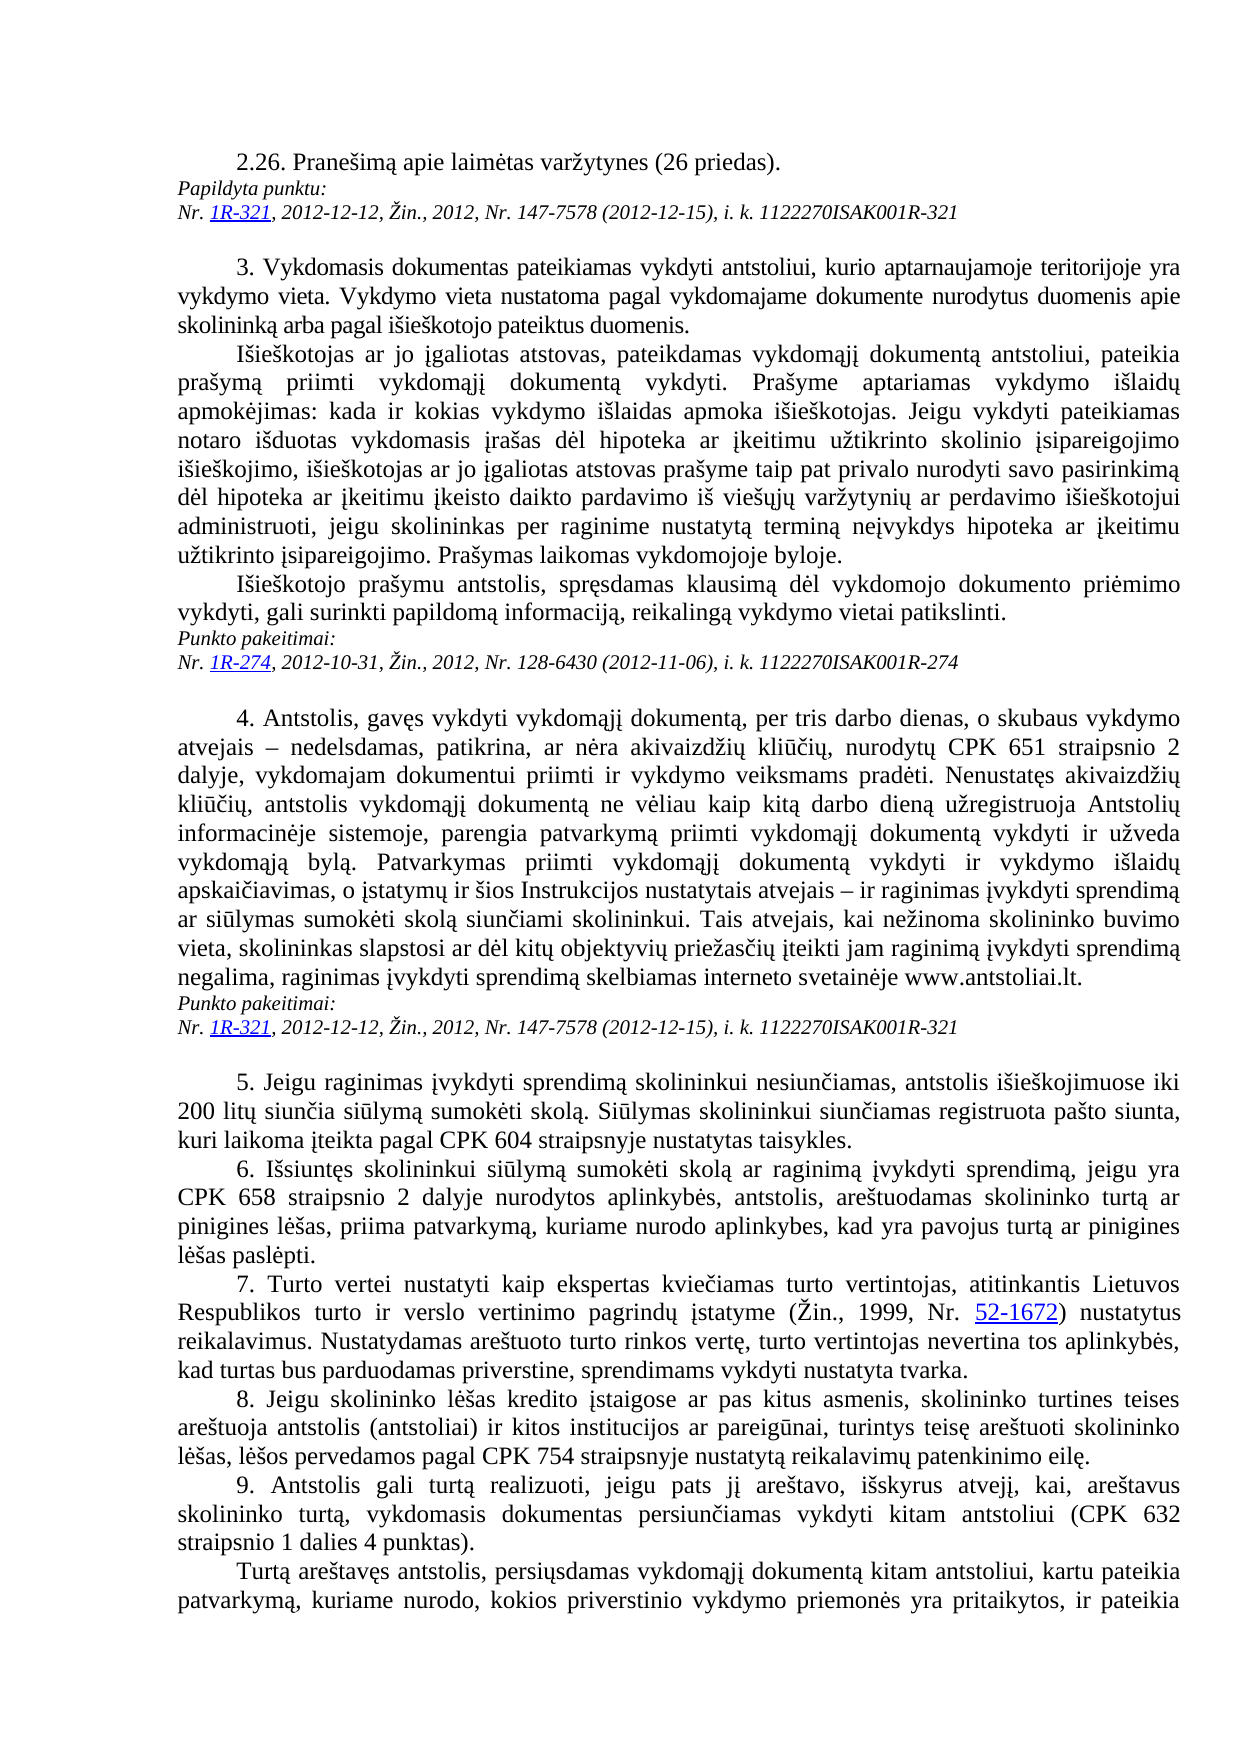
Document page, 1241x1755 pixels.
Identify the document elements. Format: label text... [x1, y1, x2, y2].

text 3. Vykdomasis dokumentas pateikiamas vykdyti antstoliui, kurio aptarnaujamoje teritorijoje yra vykdymo vieta. Vykdymo vieta nustatoma pagal vykdomajame dokumente nurodytus duomenis apie skolininką arba pagal išieškotojo pateiktus duomenis. [177, 252, 1181, 339]
text 6. Išsiuntęs skolininkui siūlymą sumokėti skolą ar raginimą įvykdyti sprendimą, jeigu yra CPK 658 straipsnio 2 dalyje nurodytos aplinkybės, antstolis, areštuodamas skolininko turtą ar pinigines lėšas, priima patvarkymą, kuriame nurodo aplinkybes, kad yra pavojus turtą ar pinigines lėšas paslėpti. [177, 1154, 1181, 1269]
text 7. Turto vertei nustatyti kaip ekspertas kviečiamas turto vertintojas, atitinkantis Lietuvos Respublikos turto ir verslo vertinimo pagrindų įstatyme (Žin., 1999, Nr. 52-1672) nustatytus reikalavimus. Nustatydamas areštuoto turto rinkos vertę, turto vertintojas nevertina tos aplinkybės, kad turtas bus parduodamas priverstine, sprendimams vykdyti nustatyta tvarka. [177, 1269, 1181, 1384]
text Turtą areštavęs antstolis, persiųsdamas vykdomąjį dokumentą kitam antstoliui, kartu pateikia patvarkymą, kuriame nurodo, kokios priverstinio vykdymo priemonės yra pritaikytos, ir pateikia [177, 1556, 1181, 1614]
text 5. Jeigu raginimas įvykdyti sprendimą skolininkui nesiunčiamas, antstolis išieškojimuose iki 200 litų siunčia siūlymą sumokėti skolą. Siūlymas skolininkui siunčiamas registruota pašto siunta, kuri laikoma įteikta pagal CPK 604 straipsnyje nustatytas taisykles. [177, 1067, 1181, 1154]
text Punkto pakeitimai: [177, 626, 1181, 650]
text Išieškotojas ar jo įgaliotas atstovas, pateikdamas vykdomąjį dokumentą antstoliui, pateikia prašymą priimti vykdomąjį dokumentą vykdyti. Prašyme aptariamas vykdymo išlaidų apmokėjimas: kada ir kokias vykdymo išlaidas apmoka išieškotojas. Jeigu vykdyti pateikiamas notaro išduotas vykdomasis įrašas dėl hipoteka ar įkeitimu užtikrinto skolinio įsipareigojimo išieškojimo, išieškotojas ar jo įgaliotas atstovas prašyme taip pat privalo nurodyti savo pasirinkimą dėl hipoteka ar įkeitimu įkeisto daikto pardavimo iš viešųjų varžytynių ar perdavimo išieškotojui administruoti, jeigu skolininkas per raginime nustatytą terminą neįvykdys hipoteka ar įkeitimu užtikrinto įsipareigojimo. Prašymas laikomas vykdomojoje byloje. [177, 339, 1181, 569]
text 2.26. Pranešimą apie laimėtas varžytynes (26 priedas). [177, 147, 1181, 176]
text Nr. 1R-274, 2012-10-31, Žin., 2012, Nr. 128-6430 (2012-11-06), i. k. 1122270ISAK001R-274 [177, 650, 1181, 674]
text Nr. 1R-321, 2012-12-12, Žin., 2012, Nr. 147-7578 (2012-12-15), i. k. 1122270ISAK001R-321 [177, 200, 1181, 224]
text Išieškotojo prašymu antstolis, spręsdamas klausimą dėl vykdomojo dokumento priėmimo vykdyti, gali surinkti papildomą informaciją, reikalingą vykdymo vietai patikslinti. [177, 569, 1181, 626]
text Papildyta punktu: [177, 176, 1181, 200]
text 9. Antstolis gali turtą realizuoti, jeigu pats jį areštavo, išskyrus atvejį, kai, areštavus skolininko turtą, vykdomasis dokumentas persiunčiamas vykdyti kitam antstoliui (CPK 632 straipsnio 1 dalies 4 punktas). [177, 1470, 1181, 1556]
text Punkto pakeitimai: [177, 991, 1181, 1015]
text 8. Jeigu skolininko lėšas kredito įstaigose ar pas kitus asmenis, skolininko turtines teises areštuoja antstolis (antstoliai) ir kitos institucijos ar pareigūnai, turintys teisę areštuoti skolininko lėšas, lėšos pervedamos pagal CPK 754 straipsnyje nustatytą reikalavimų patenkinimo eilę. [177, 1384, 1181, 1470]
text 4. Antstolis, gavęs vykdyti vykdomąjį dokumentą, per tris darbo dienas, o skubaus vykdymo atvejais – nedelsdamas, patikrina, ar nėra akivaizdžių kliūčių, nurodytų CPK 651 straipsnio 2 dalyje, vykdomajam dokumentui priimti ir vykdymo veiksmams pradėti. Nenustatęs akivaizdžių kliūčių, antstolis vykdomąjį dokumentą ne vėliau kaip kitą darbo dieną užregistruoja Antstolių informacinėje sistemoje, parengia patvarkymą priimti vykdomąjį dokumentą vykdyti ir užveda vykdomąją bylą. Patvarkymas priimti vykdomąjį dokumentą vykdyti ir vykdymo išlaidų apskaičiavimas, o įstatymų ir šios Instrukcijos nustatytais atvejais – ir raginimas įvykdyti sprendimą ar siūlymas sumokėti skolą siunčiami skolininkui. Tais atvejais, kai nežinoma skolininko buvimo vieta, skolininkas slapstosi ar dėl kitų objektyvių priežasčių įteikti jam raginimą įvykdyti sprendimą negalima, raginimas įvykdyti sprendimą skelbiamas interneto svetainėje www.antstoliai.lt. [177, 703, 1181, 991]
text Nr. 1R-321, 2012-12-12, Žin., 2012, Nr. 147-7578 (2012-12-15), i. k. 1122270ISAK001R-321 [177, 1015, 1181, 1039]
